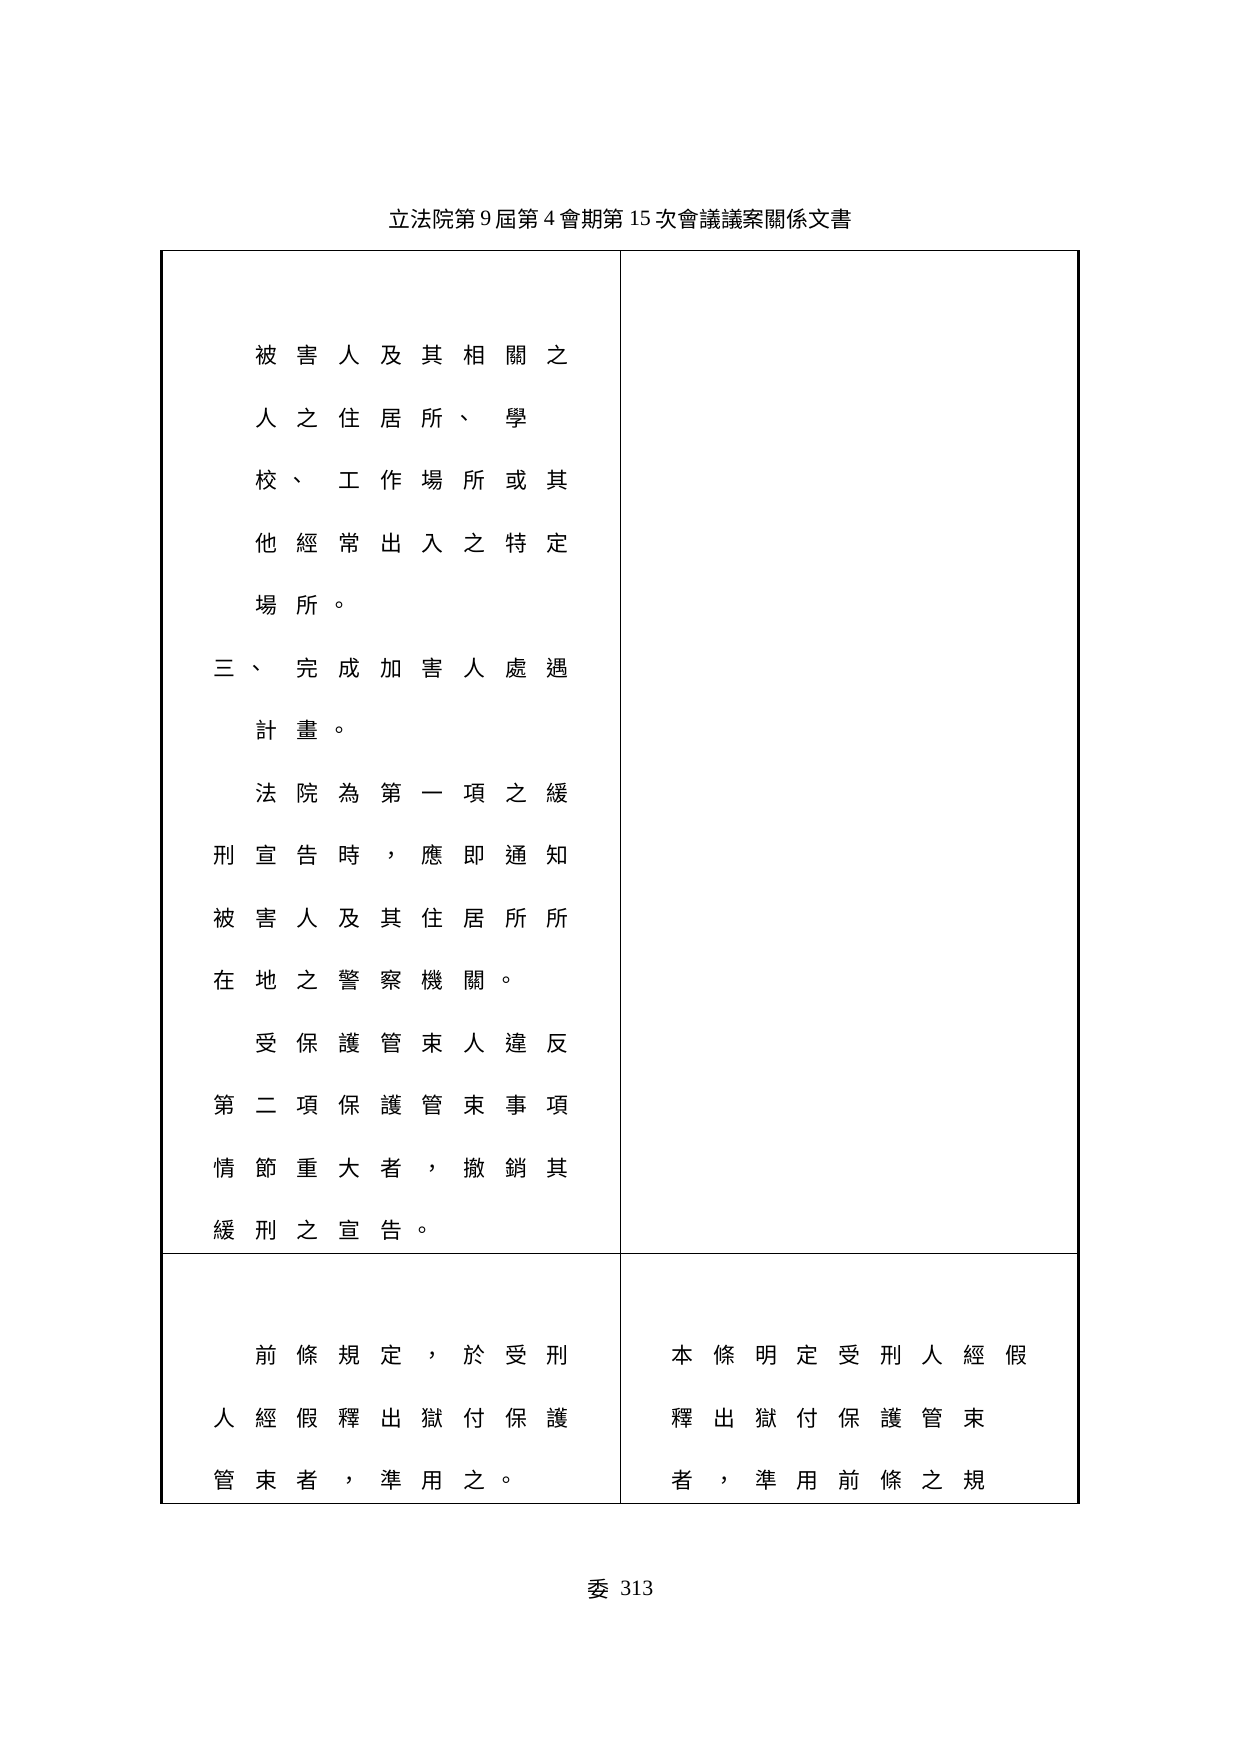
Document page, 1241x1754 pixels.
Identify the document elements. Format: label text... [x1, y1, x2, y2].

table_cell 被害人及其相關之人之住居所、學校、工作場所或其他經常出入之特定場所。 三、完成加害人處遇計畫。 法院為第一項之緩刑宣告時，應即通知被害人及其住居所所在地之警察機關。 受保護管束人違反第二項保護管束事項情節重大者，撤銷其緩刑之宣告。 [163, 251, 620, 1253]
table_cell 本條明定受刑人經假釋出獄付保護管束者，準用前條之規 [621, 1254, 1077, 1503]
table_cell 第三十一條 （假釋受刑人付保護管束） 前條規定，於受刑人經假釋出獄付保護管束者，準用之。 [163, 1254, 620, 1503]
table_cell [621, 251, 1077, 1253]
